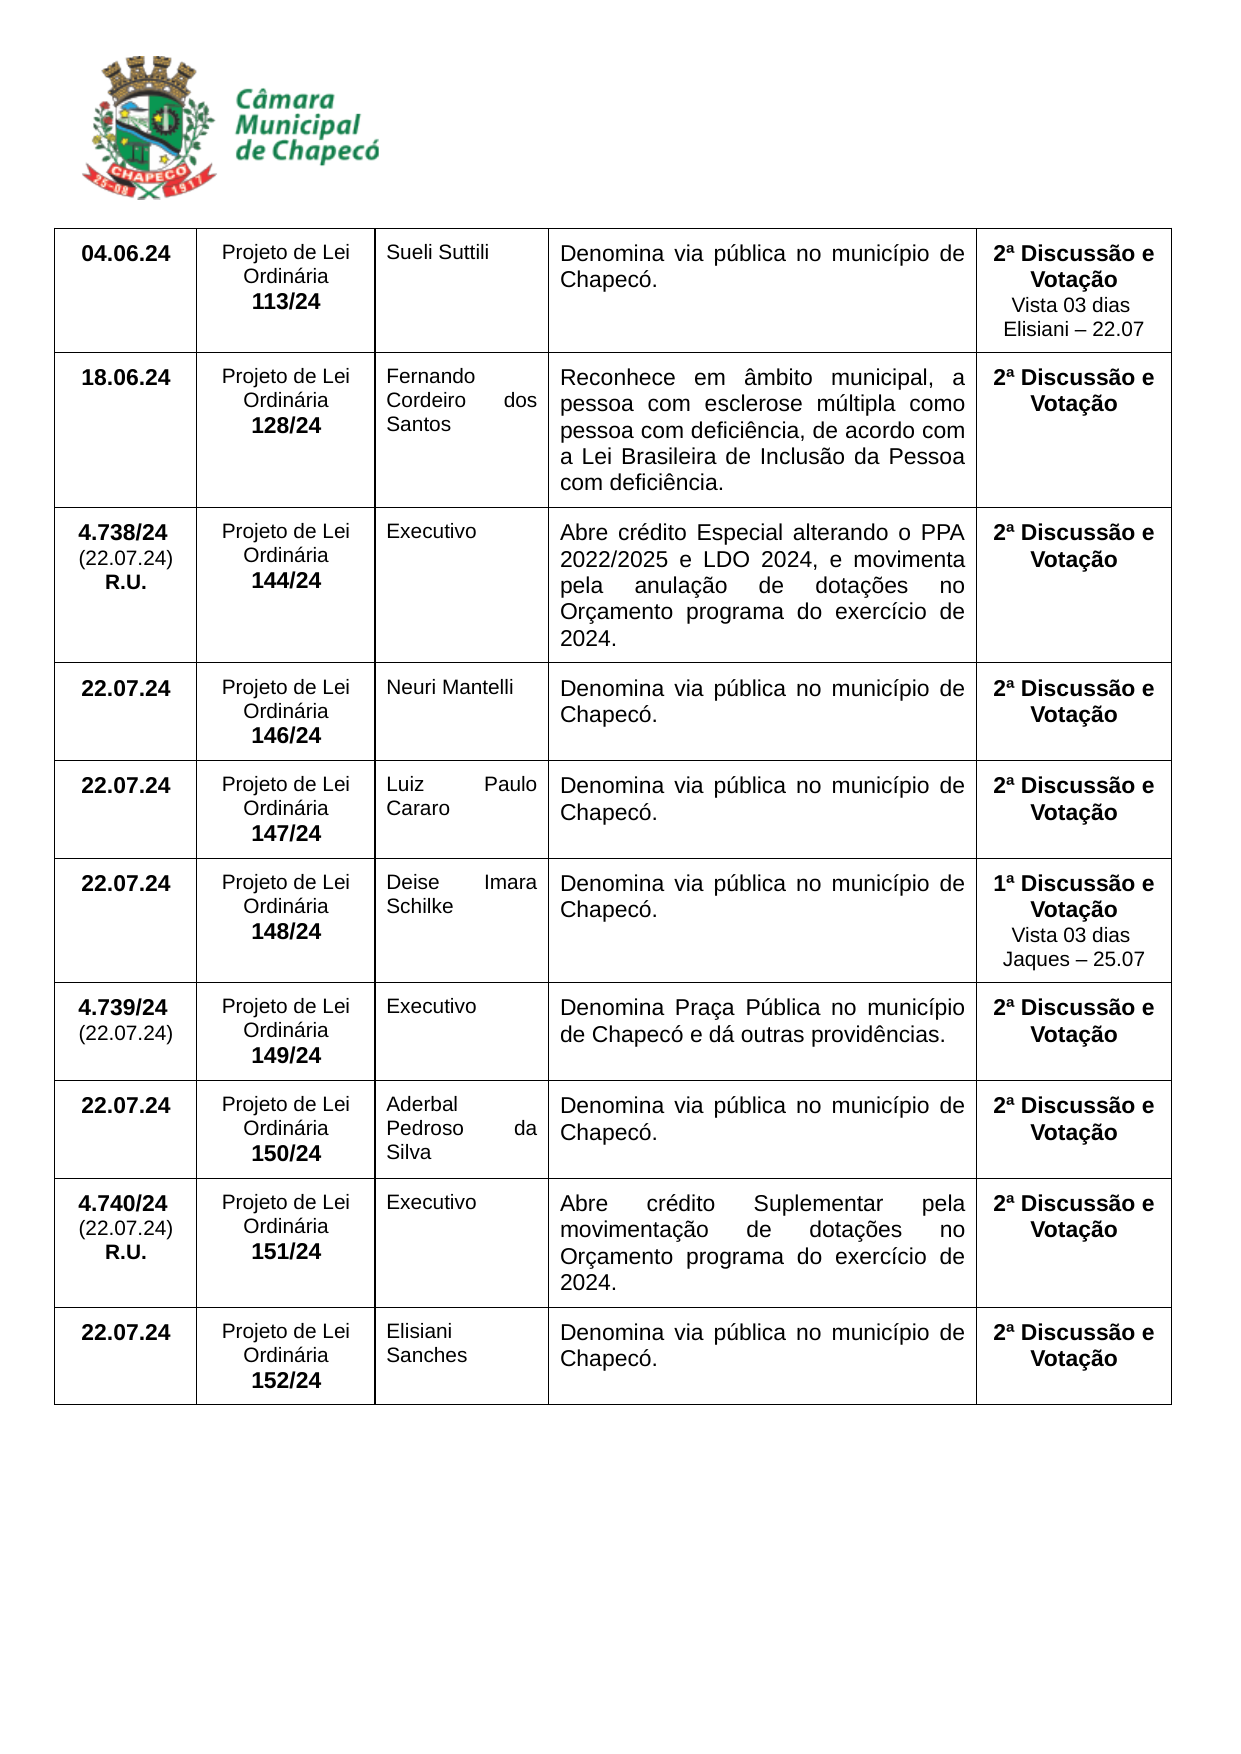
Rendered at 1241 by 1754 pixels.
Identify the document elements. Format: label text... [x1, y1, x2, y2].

table_cell Executivo [376, 508, 548, 662]
table_cell 22.07.24 [55, 1081, 196, 1178]
table_cell Denomina via pública no município de Chapecó. [549, 761, 976, 858]
table_cell 1ª Discussão e Votação Vista 03 dias Jaques – 25.07 [977, 859, 1171, 982]
table_cell Projeto de Lei Ordinária 113/24 [197, 229, 374, 352]
table_cell 2ª Discussão e Votação [977, 1081, 1171, 1178]
table_cell 18.06.24 [55, 353, 196, 507]
table_cell 2ª Discussão e Votação [977, 508, 1171, 662]
table_cell Reconhece em âmbito municipal, a pessoa com esclerose múltipla como pessoa com deficiência, de acordo com a Lei Brasileira de Inclusão da Pessoa com deficiência. [549, 353, 976, 507]
table_cell 2ª Discussão e Votação [977, 663, 1171, 760]
table_cell 4.740/24 (22.07.24) R.U. [55, 1179, 196, 1307]
table_cell 2ª Discussão e Votação [977, 761, 1171, 858]
table_cell Projeto de Lei Ordinária 148/24 [197, 859, 374, 982]
table_cell Projeto de Lei Ordinária 128/24 [197, 353, 374, 507]
table_cell Projeto de Lei Ordinária 149/24 [197, 983, 374, 1080]
table_cell 2ª Discussão e Votação [977, 1179, 1171, 1307]
table_cell 2ª Discussão e Votação [977, 1308, 1171, 1404]
table_cell Luiz Paulo Cararo [376, 761, 548, 858]
table_cell Deise Imara Schilke [376, 859, 548, 982]
table_cell Denomina via pública no município de Chapecó. [549, 663, 976, 760]
table_cell Elisiani Sanches [376, 1308, 548, 1404]
table_cell 4.738/24 (22.07.24) R.U. [55, 508, 196, 662]
table_cell Denomina via pública no município de Chapecó. [549, 859, 976, 982]
table_cell 22.07.24 [55, 663, 196, 760]
picture [81, 56, 379, 200]
table_cell Executivo [376, 1179, 548, 1307]
table_cell Denomina Praça Pública no município de Chapecó e dá outras providências. [549, 983, 976, 1080]
table_cell 2ª Discussão e Votação Vista 03 dias Elisiani – 22.07 [977, 229, 1171, 352]
table_cell Fernando Cordeiro dos Santos [376, 353, 548, 507]
table_cell Abre crédito Suplementar pela movimentação de dotações no Orçamento programa do exercício de 2024. [549, 1179, 976, 1307]
table_cell Executivo [376, 983, 548, 1080]
table_cell 22.07.24 [55, 859, 196, 982]
table_cell Sueli Suttili [376, 229, 548, 352]
table_cell Projeto de Lei Ordinária 152/24 [197, 1308, 374, 1404]
table_cell 4.739/24 (22.07.24) [55, 983, 196, 1080]
table_cell Projeto de Lei Ordinária 151/24 [197, 1179, 374, 1307]
table_cell Aderbal Pedroso da Silva [376, 1081, 548, 1178]
table_cell 2ª Discussão e Votação [977, 353, 1171, 507]
table_cell 22.07.24 [55, 761, 196, 858]
table_cell Projeto de Lei Ordinária 147/24 [197, 761, 374, 858]
table_cell Projeto de Lei Ordinária 144/24 [197, 508, 374, 662]
table_cell Denomina via pública no município de Chapecó. [549, 1308, 976, 1404]
table_cell Denomina via pública no município de Chapecó. [549, 1081, 976, 1178]
table_cell Denomina via pública no município de Chapecó. [549, 229, 976, 352]
table_cell Neuri Mantelli [376, 663, 548, 760]
table_cell Abre crédito Especial alterando o PPA 2022/2025 e LDO 2024, e movimenta pela anulação de dotações no Orçamento programa do exercício de 2024. [549, 508, 976, 662]
table_cell 2ª Discussão e Votação [977, 983, 1171, 1080]
table_cell Projeto de Lei Ordinária 150/24 [197, 1081, 374, 1178]
table_cell Projeto de Lei Ordinária 146/24 [197, 663, 374, 760]
table_cell 04.06.24 [55, 229, 196, 352]
table_cell 22.07.24 [55, 1308, 196, 1404]
